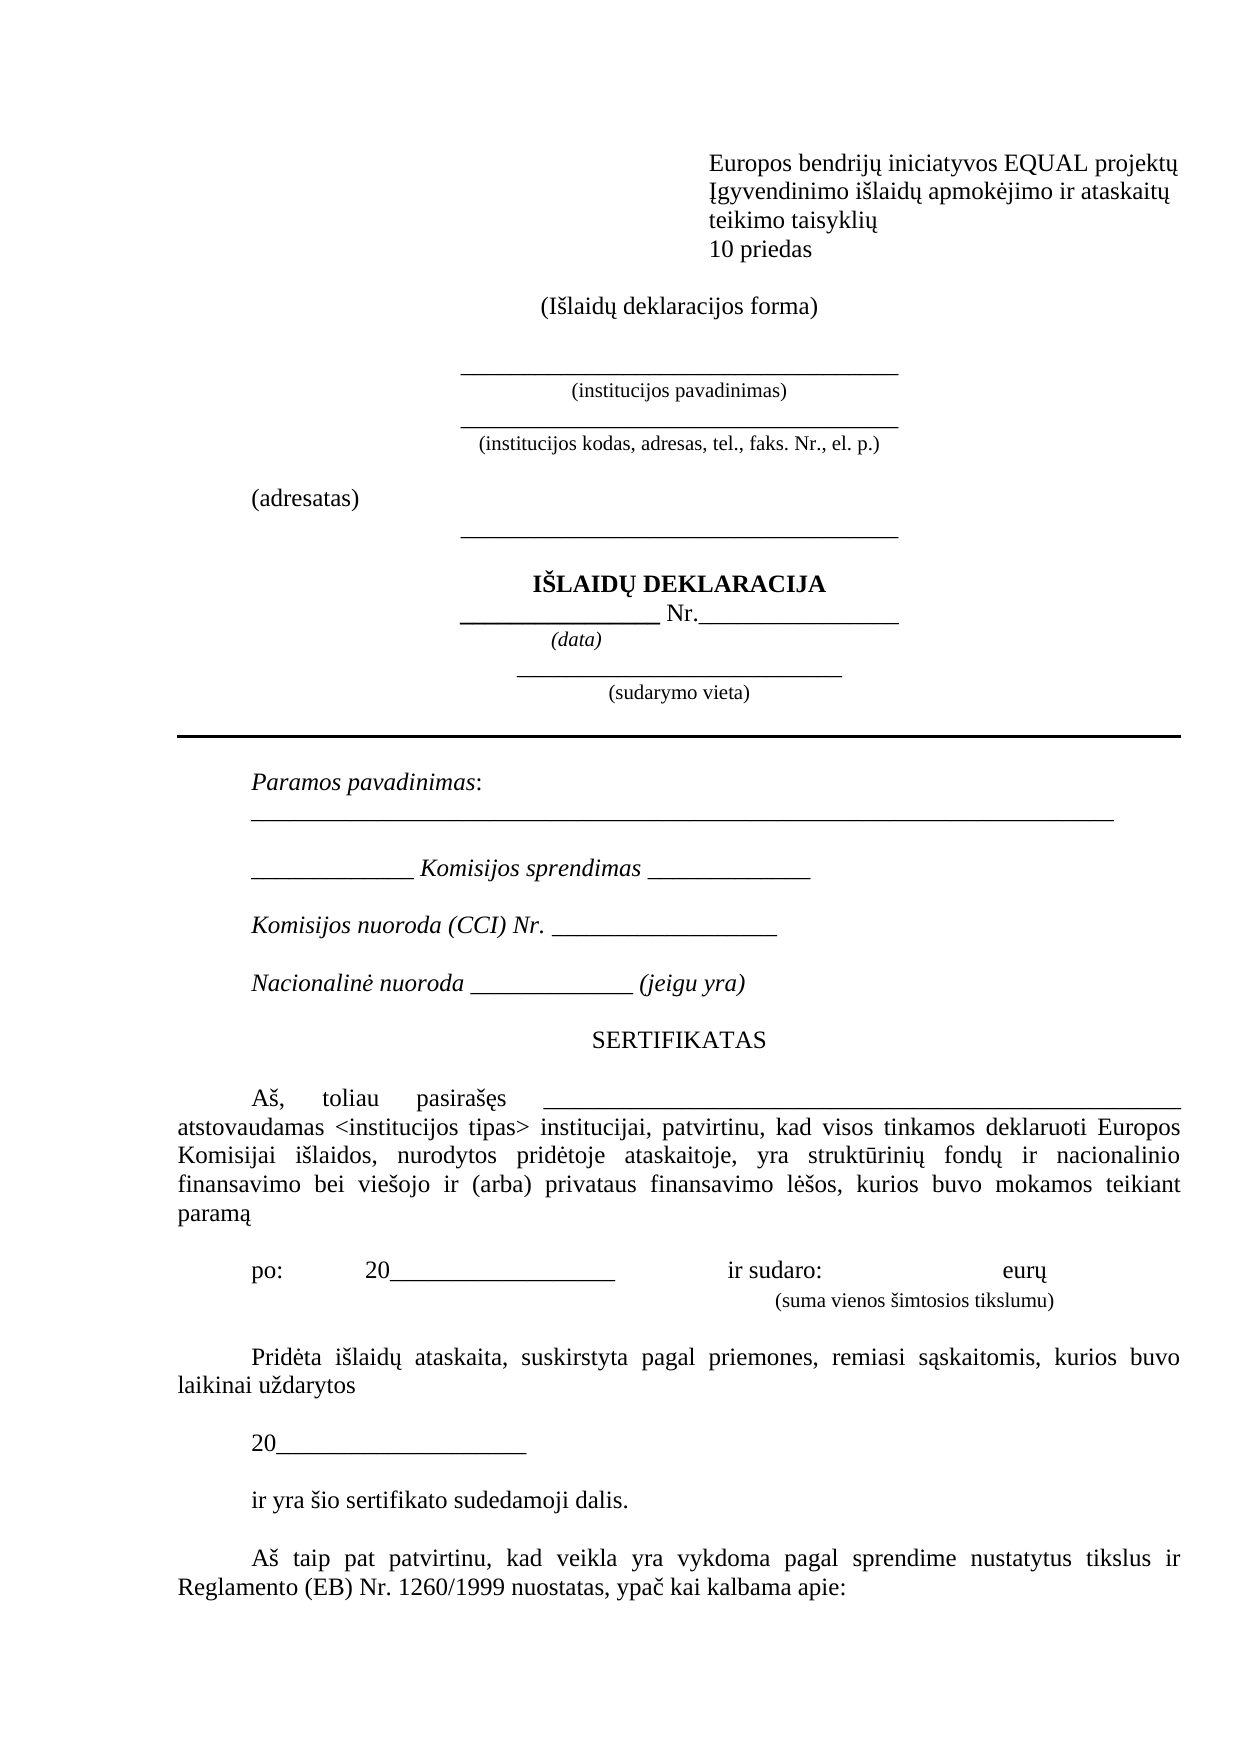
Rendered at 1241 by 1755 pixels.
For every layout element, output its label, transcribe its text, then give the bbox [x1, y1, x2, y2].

text ___________________________________ [177, 349, 1181, 378]
text (adresatas) [177, 483, 1181, 512]
text ________________ Nr.________________ [177, 598, 1181, 627]
text __________________________ [177, 651, 1181, 680]
text (institucijos kodas, adresas, tel., faks. Nr., el. p.) [177, 430, 1181, 454]
text Aš, toliau pasirašęs ___________________________________________________ atstovaudamas <institucijos tipas> institucijai, patvirtinu, kad visos tinkamos deklaruoti Europos Komisijai išlaidos, nurodytos pridėtoje ataskaitoje, yra struktūrinių fondų ir nacionalinio finansavimo bei viešojo ir (arba) privataus finansavimo lėšos, kurios buvo mokamos teikiant paramą [177, 1083, 1181, 1227]
text po: 20__________________ ir sudaro: eurų [177, 1255, 1181, 1284]
text Įgyvendinimo išlaidų apmokėjimo ir ataskaitų [177, 176, 1181, 205]
text IŠLAIDŲ DEKLARACIJA [177, 569, 1181, 598]
text SERTIFIKATAS [177, 1025, 1181, 1054]
text (sudarymo vieta) [177, 680, 1181, 704]
text teikimo taisyklių [177, 205, 1181, 234]
text (data) [177, 627, 1181, 651]
text Komisijos nuoroda (CCI) Nr. __________________ [177, 910, 1181, 939]
text ir yra šio sertifikato sudedamoji dalis. [177, 1485, 1181, 1514]
text (institucijos pavadinimas) [177, 378, 1181, 402]
text ___________________________________ [177, 512, 1181, 541]
text Europos bendrijų iniciatyvos EQUAL projektų [177, 148, 1181, 176]
text _____________ Komisijos sprendimas _____________ [177, 853, 1181, 882]
text ___________________________________ [177, 402, 1181, 430]
text Nacionalinė nuoroda _____________ (jeigu yra) [177, 968, 1181, 997]
text Aš taip pat patvirtinu, kad veikla yra vykdoma pagal sprendime nustatytus tikslus ir Reglamento (EB) Nr. 1260/1999 nuostatas, ypač kai kalbama apie: [177, 1543, 1181, 1600]
text 20____________________ [177, 1428, 1181, 1457]
text (suma vienos šimtosios tikslumu) [177, 1284, 1181, 1313]
text _____________________________________________________________________ [177, 795, 1181, 824]
text Paramos pavadinimas: [177, 767, 1181, 795]
text 10 priedas [177, 234, 1181, 263]
text (Išlaidų deklaracijos forma) [177, 291, 1181, 320]
text Pridėta išlaidų ataskaita, suskirstyta pagal priemones, remiasi sąskaitomis, kurios buvo laikinai uždarytos [177, 1342, 1181, 1399]
